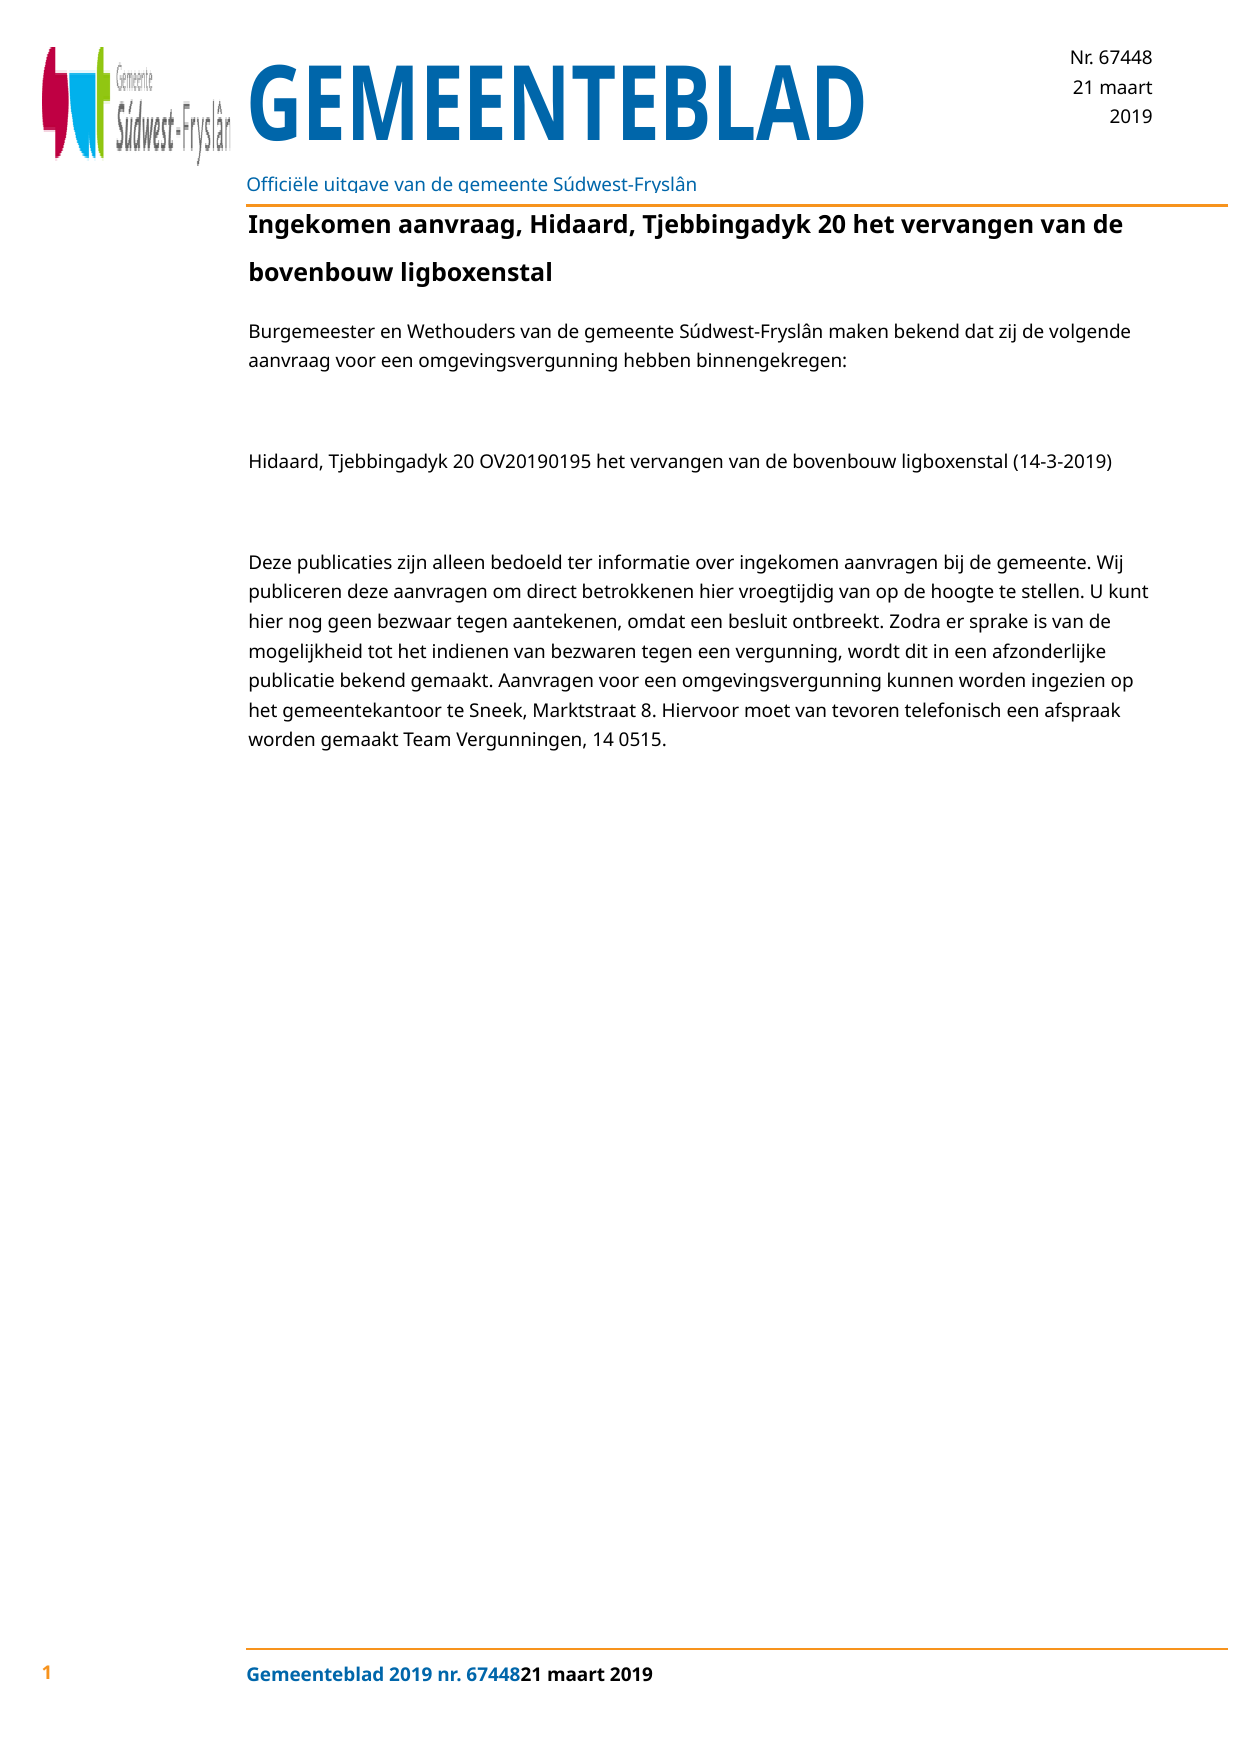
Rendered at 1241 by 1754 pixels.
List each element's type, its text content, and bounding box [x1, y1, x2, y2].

text Deze publicaties zijn alleen bedoeld ter informatie over ingekomen aanvragen bij de gemeente. Wij publiceren deze aanvragen om direct betrokkenen hier vroegtijdig van op de hoogte te stellen. U kunt hier nog geen bezwaar tegen aantekenen, omdat een besluit ontbreekt. Zodra er sprake is van de mogelijkheid tot het indienen van bezwaren tegen een vergunning, wordt dit in een afzonderlijke publicatie bekend gemaakt. Aanvragen voor een omgevingsvergunning kunnen worden ingezien op het gemeentekantoor te Sneek, Marktstraat 8. Hiervoor moet van tevoren telefonisch een afspraak worden gemaakt Team Vergunningen, 14 0515. [248, 549, 1152, 752]
text Hidaard, Tjebbingadyk 20 OV20190195 het vervangen van de bovenbouw ligboxenstal (14-3-2019) [248, 448, 1152, 474]
picture [41, 47, 231, 172]
text Burgemeester en Wethouders van de gemeente Súdwest-Fryslân maken bekend dat zij de volgende aanvraag voor een omgevingsvergunning hebben binnengekregen: [248, 318, 1152, 373]
text Ingekomen aanvraag, Hidaard, Tjebbingadyk 20 het vervangen van de bovenbouw ligboxenstal [248, 207, 1152, 288]
